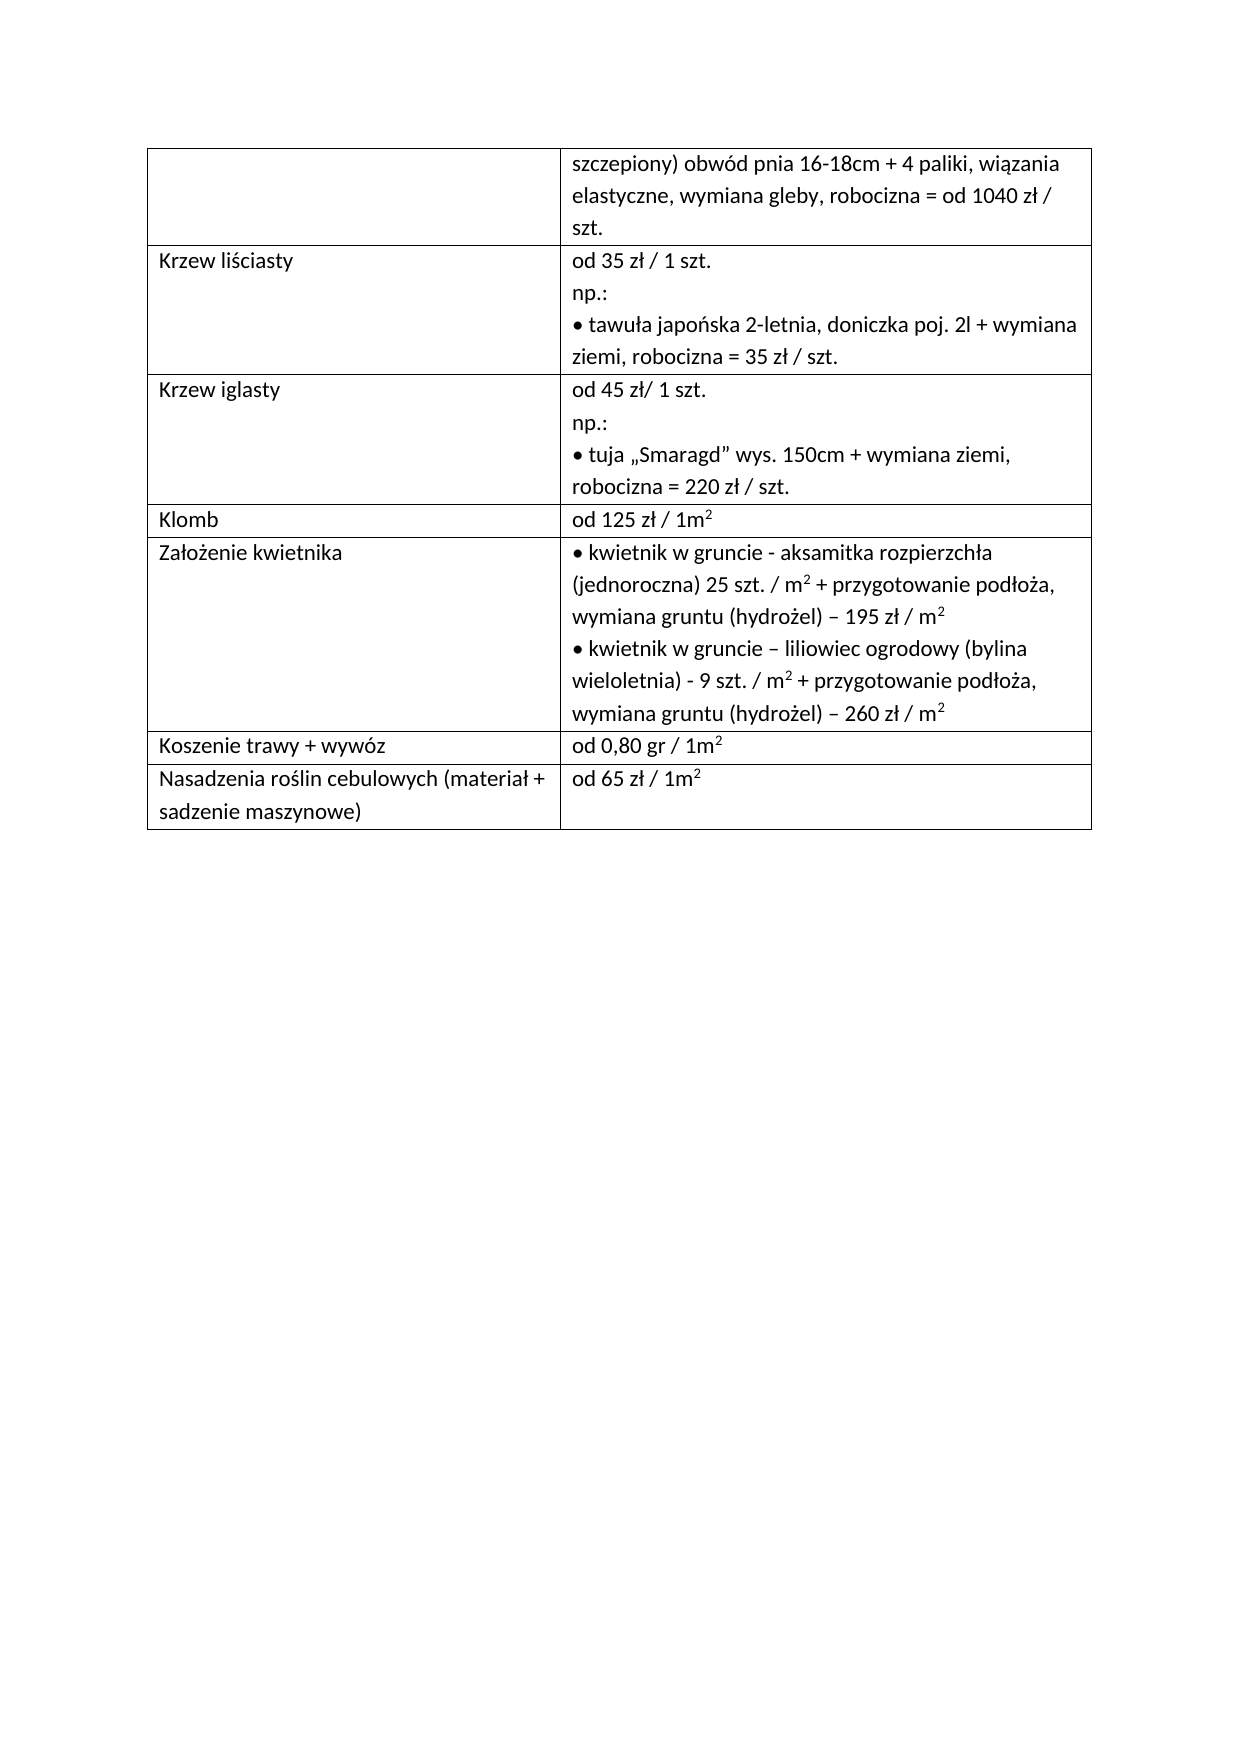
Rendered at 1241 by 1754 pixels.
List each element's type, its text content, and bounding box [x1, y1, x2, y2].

table_cell Nasadzenia roślin cebulowych (materiał + sadzenie maszynowe) [148, 765, 560, 829]
table_cell Klomb [148, 505, 560, 537]
table_cell Założenie kwietnika [148, 538, 560, 731]
table_cell szczepiony) obwód pnia 16-18cm + 4 paliki, wiązania elastyczne, wymiana gleby, robocizna = od 1040 zł / szt. [561, 149, 1091, 245]
table_cell od 45 zł/ 1 szt. np.: • tuja „Smaragd” wys. 150cm + wymiana ziemi, robocizna = 220 zł / szt. [561, 375, 1091, 504]
table_cell od 35 zł / 1 szt. np.: • tawuła japońska 2-letnia, doniczka poj. 2l + wymiana ziemi, robocizna = 35 zł / szt. [561, 246, 1091, 374]
table_cell od 125 zł / 1m2 [561, 505, 1091, 537]
table_cell od 0,80 gr / 1m2 [561, 732, 1091, 763]
table_cell Krzew liściasty [148, 246, 560, 374]
table_cell Koszenie trawy + wywóz [148, 732, 560, 763]
table_cell [148, 149, 560, 245]
table_cell od 65 zł / 1m2 [561, 765, 1091, 829]
table_cell • kwietnik w gruncie - aksamitka rozpierzchła (jednoroczna) 25 szt. / m2 + przygotowanie podłoża, wymiana gruntu (hydrożel) – 195 zł / m2 • kwietnik w gruncie – liliowiec ogrodowy (bylina wieloletnia) - 9 szt. / m2 + przygotowanie podłoża, wymiana gruntu (hydrożel) – 260 zł / m2 [561, 538, 1091, 731]
table_cell Krzew iglasty [148, 375, 560, 504]
